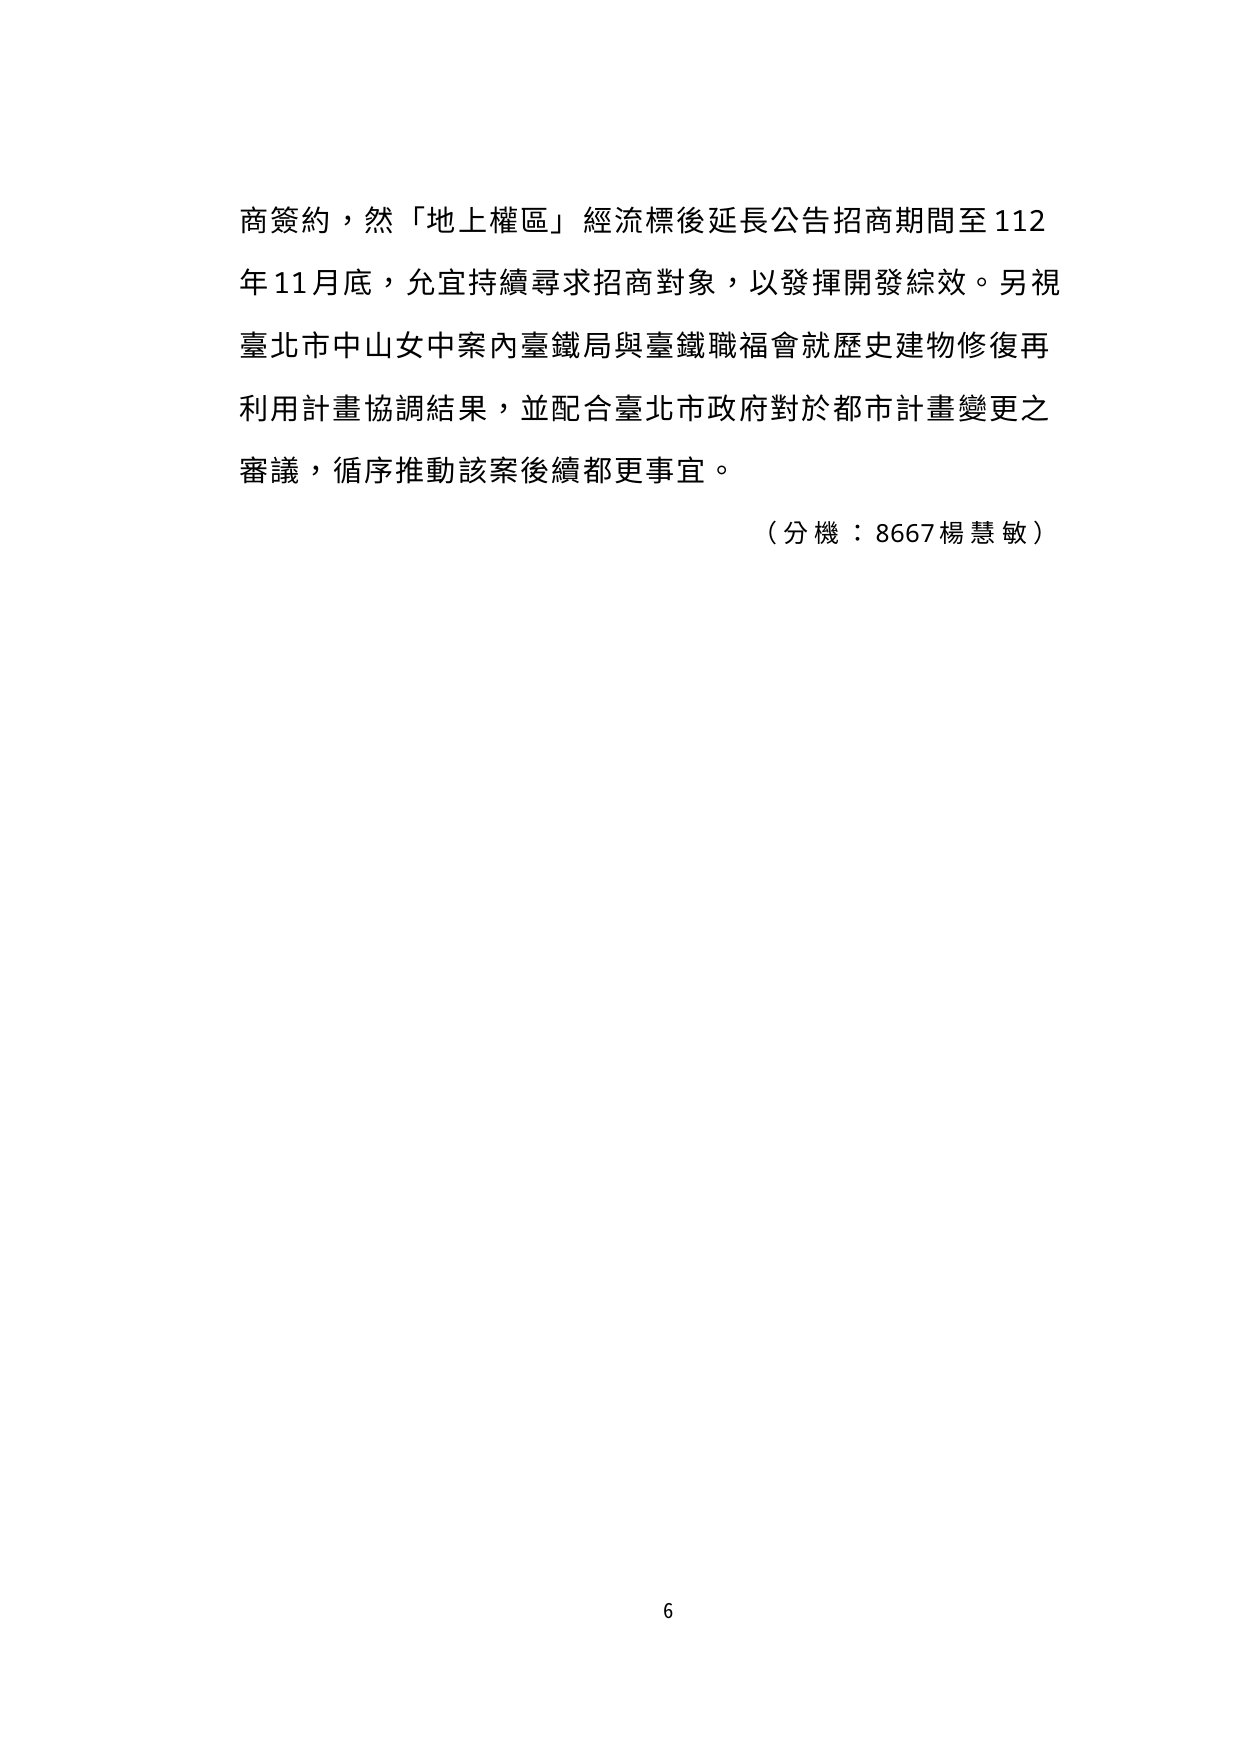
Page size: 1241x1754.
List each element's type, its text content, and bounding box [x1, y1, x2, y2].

text （分機：8667楊慧敏） [176, 490, 1061, 552]
text 商簽約，然「地上權區」經流標後延長公告招商期間至112年11月底，允宜持續尋求招商對象，以發揮開發綜效。另視臺北市中山女中案內臺鐵局與臺鐵職福會就歷史建物修復再利用計畫協調結果，並配合臺北市政府對於都市計畫變更之審議，循序推動該案後續都更事宜。 [234, 177, 1061, 490]
